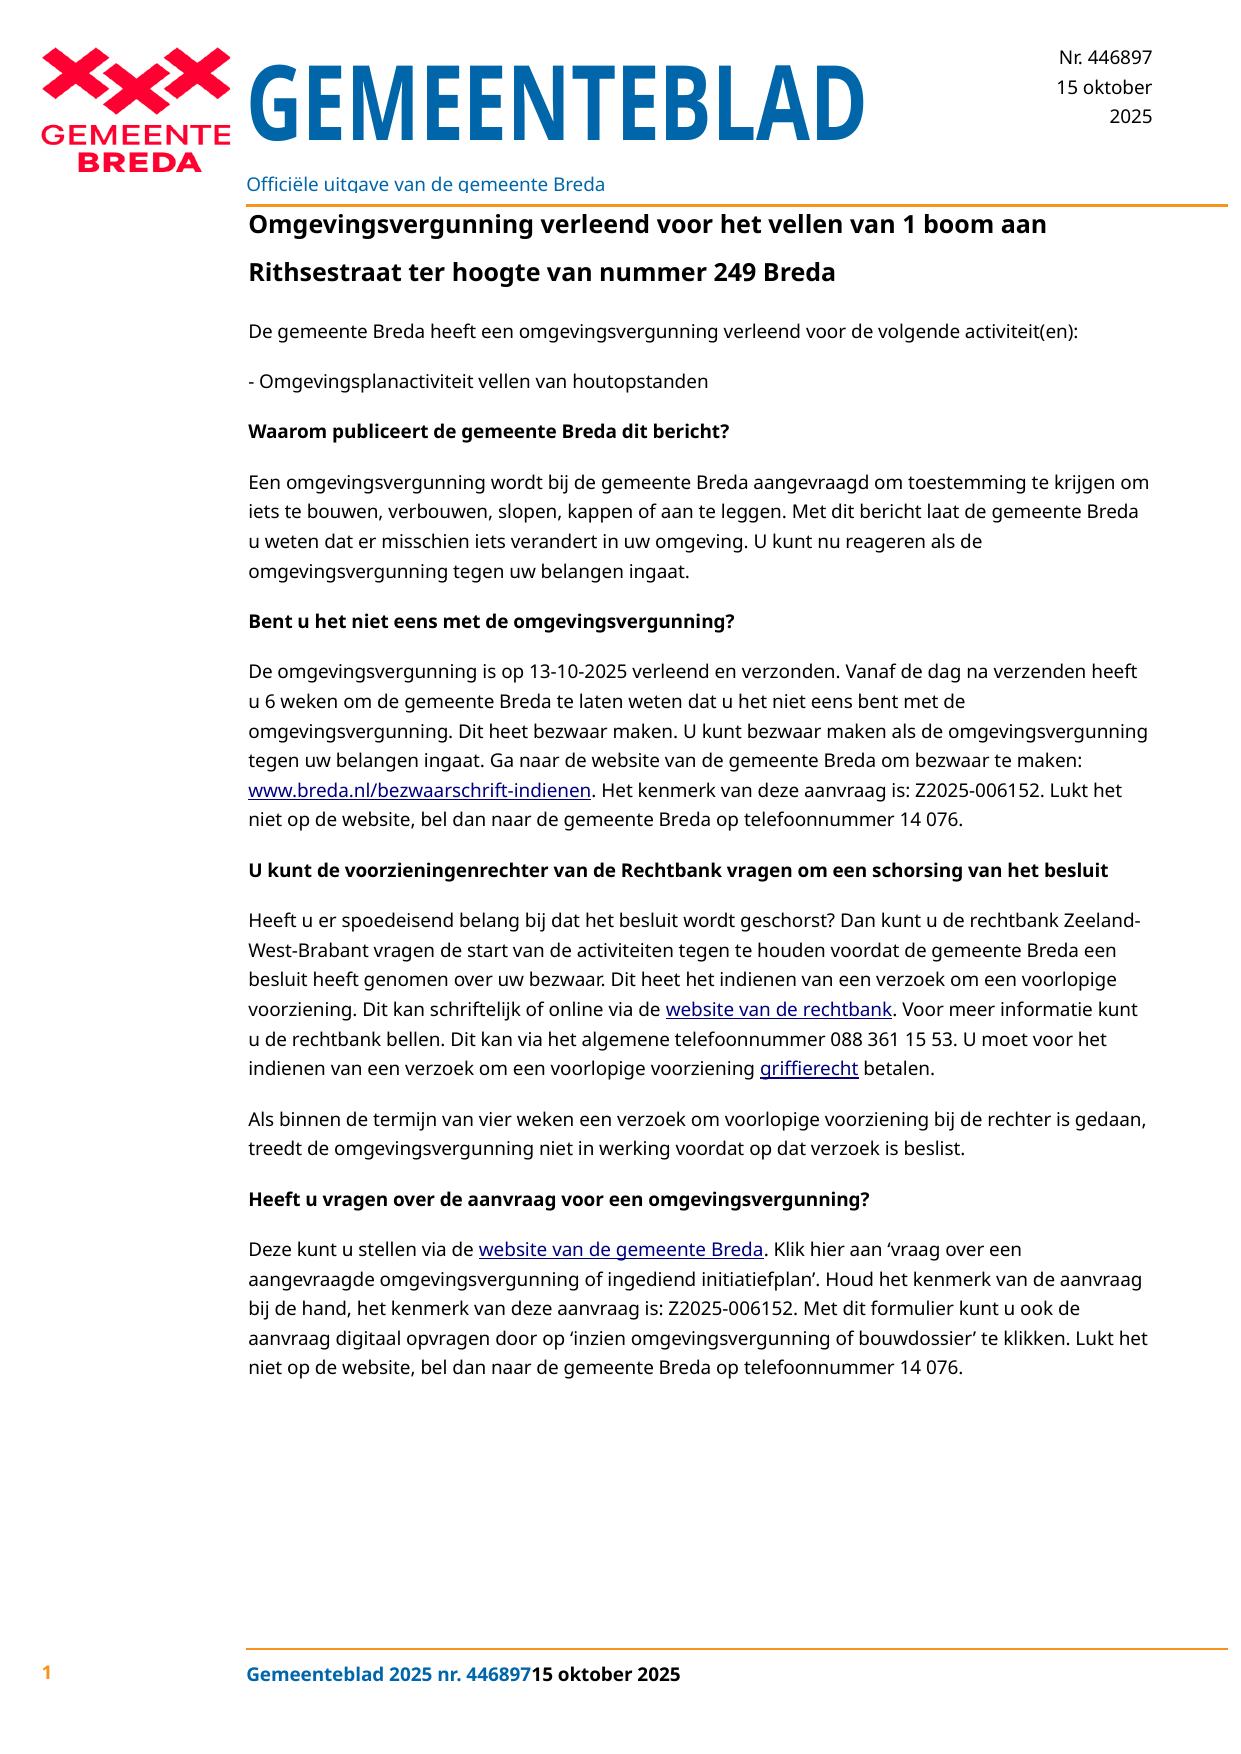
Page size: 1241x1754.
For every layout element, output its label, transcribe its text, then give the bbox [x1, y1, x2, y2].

text U kunt de voorzieningenrechter van de Rechtbank vragen om een schorsing van het besluit [248, 857, 1152, 883]
text Omgevingsvergunning verleend voor het vellen van 1 boom aan Rithsestraat ter hoogte van nummer 249 Breda [248, 207, 1152, 288]
text Heeft u er spoedeisend belang bij dat het besluit wordt geschorst? Dan kunt u de rechtbank Zeeland-West-Brabant vragen de start van de activiteiten tegen te houden voordat de gemeente Breda een besluit heeft genomen over uw bezwaar. Dit heet het indienen van een verzoek om een voorlopige voorziening. Dit kan schriftelijk of online via de website van de rechtbank. Voor meer informatie kunt u de rechtbank bellen. Dit kan via het algemene telefoonnummer 088 361 15 53. U moet voor het indienen van een verzoek om een voorlopige voorziening griffierecht betalen. [248, 907, 1152, 1081]
text Een omgevingsvergunning wordt bij de gemeente Breda aangevraagd om toestemming te krijgen om iets te bouwen, verbouwen, slopen, kappen of aan te leggen. Met dit bericht laat de gemeente Breda u weten dat er misschien iets verandert in uw omgeving. U kunt nu reageren als de omgevingsvergunning tegen uw belangen ingaat. [248, 469, 1152, 584]
text De omgevingsvergunning is op 13-10-2025 verleend en verzonden. Vanaf de dag na verzenden heeft u 6 weken om de gemeente Breda te laten weten dat u het niet eens bent met de omgevingsvergunning. Dit heet bezwaar maken. U kunt bezwaar maken als de omgevingsvergunning tegen uw belangen ingaat. Ga naar de website van de gemeente Breda om bezwaar te maken: www.breda.nl/bezwaarschrift-indienen. Het kenmerk van deze aanvraag is: Z2025-006152. Lukt het niet op de website, bel dan naar de gemeente Breda op telefoonnummer 14 076. [248, 659, 1152, 832]
text Heeft u vragen over de aanvraag voor een omgevingsvergunning? [248, 1186, 1152, 1212]
picture [41, 47, 231, 172]
text - Omgevingsplanactiviteit vellen van houtopstanden [248, 368, 1152, 394]
text De gemeente Breda heeft een omgevingsvergunning verleend voor de volgende activiteit(en): [248, 318, 1152, 344]
text Als binnen de termijn van vier weken een verzoek om voorlopige voorziening bij de rechter is gedaan, treedt de omgevingsvergunning niet in werking voordat op dat verzoek is beslist. [248, 1106, 1152, 1161]
text Waarom publiceert de gemeente Breda dit bericht? [248, 419, 1152, 444]
text Bent u het niet eens met de omgevingsvergunning? [248, 608, 1152, 634]
text Deze kunt u stellen via de website van de gemeente Breda. Klik hier aan ‘vraag over een aangevraagde omgevingsvergunning of ingediend initiatiefplan’. Houd het kenmerk van de aanvraag bij de hand, het kenmerk van deze aanvraag is: Z2025-006152. Met dit formulier kunt u ook de aanvraag digitaal opvragen door op ‘inzien omgevingsvergunning of bouwdossier’ te klikken. Lukt het niet op de website, bel dan naar de gemeente Breda op telefoonnummer 14 076. [248, 1236, 1152, 1380]
